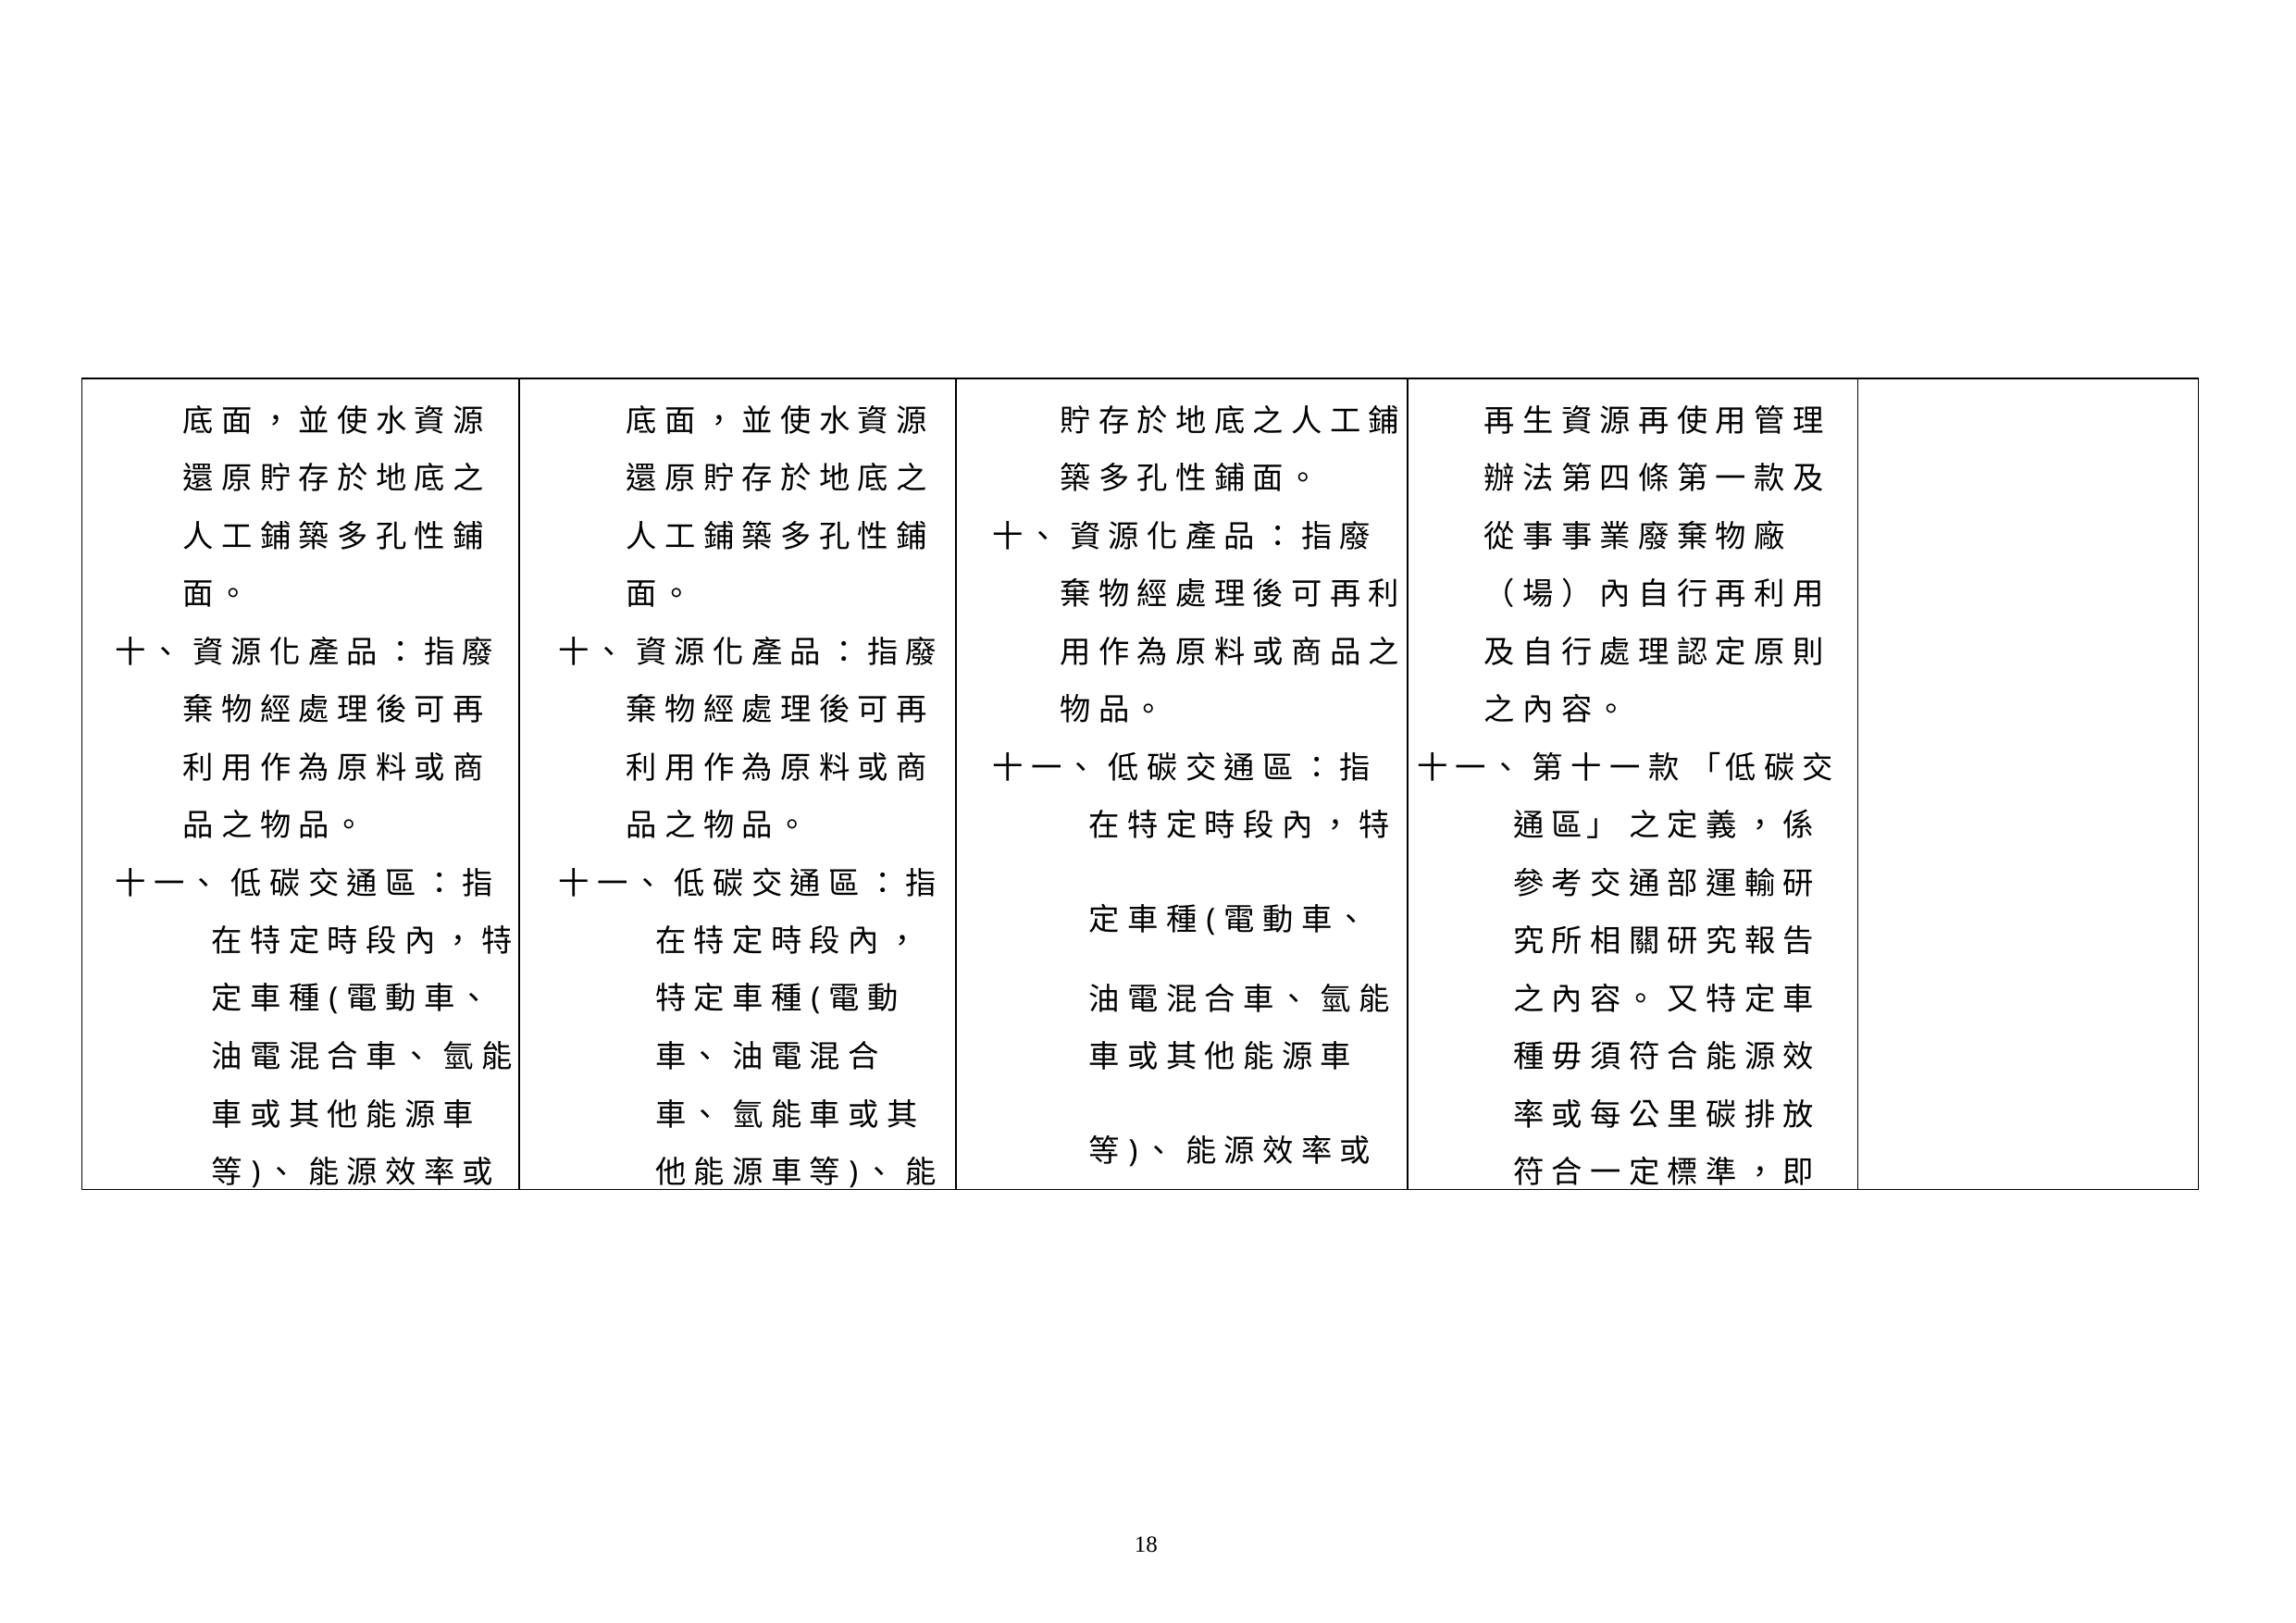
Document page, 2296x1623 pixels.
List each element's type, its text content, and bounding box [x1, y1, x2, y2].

table_cell 再生資源再使用管理辦法第四條第一款及從事事業廢棄物廠（場）內自行再利用及自行處理認定原則之內容。 十一、第十一款「低碳交通區」之定義，係參考交通部運輸研究所相關研究報告之內容。又特定車種毋須符合能源效率或每公里碳排放符合一定標準，即 [1409, 379, 1857, 1189]
table_cell 底面，並使水資源還原貯存於地底之人工鋪築多孔性鋪面。 十、資源化產品：指廢棄物經處理後可再利用作為原料或商品之物品。 十一、低碳交通區：指在特定時段內，特定車種(電動車、油電混合車、氫能車或其他能源車等)、能 [520, 379, 955, 1189]
table_cell 底面，並使水資源還原貯存於地底之人工鋪築多孔性鋪面。 十、資源化產品：指廢棄物經處理後可再利用作為原料或商品之物品。 十一、低碳交通區：指在特定時段內，特定車種(電動車、油電混合車、氫能車或其他能源車等)、能源效率或 [82, 379, 518, 1189]
table_cell 貯存於地底之人工鋪築多孔性鋪面。 十、資源化產品：指廢棄物經處理後可再利用作為原料或商品之物品。 十一、低碳交通區：指在特定時段內，特定車種(電動車、油電混合車、氫能車或其他能源車等)、能源效率或 [957, 379, 1407, 1189]
table_cell [1858, 379, 2198, 1189]
